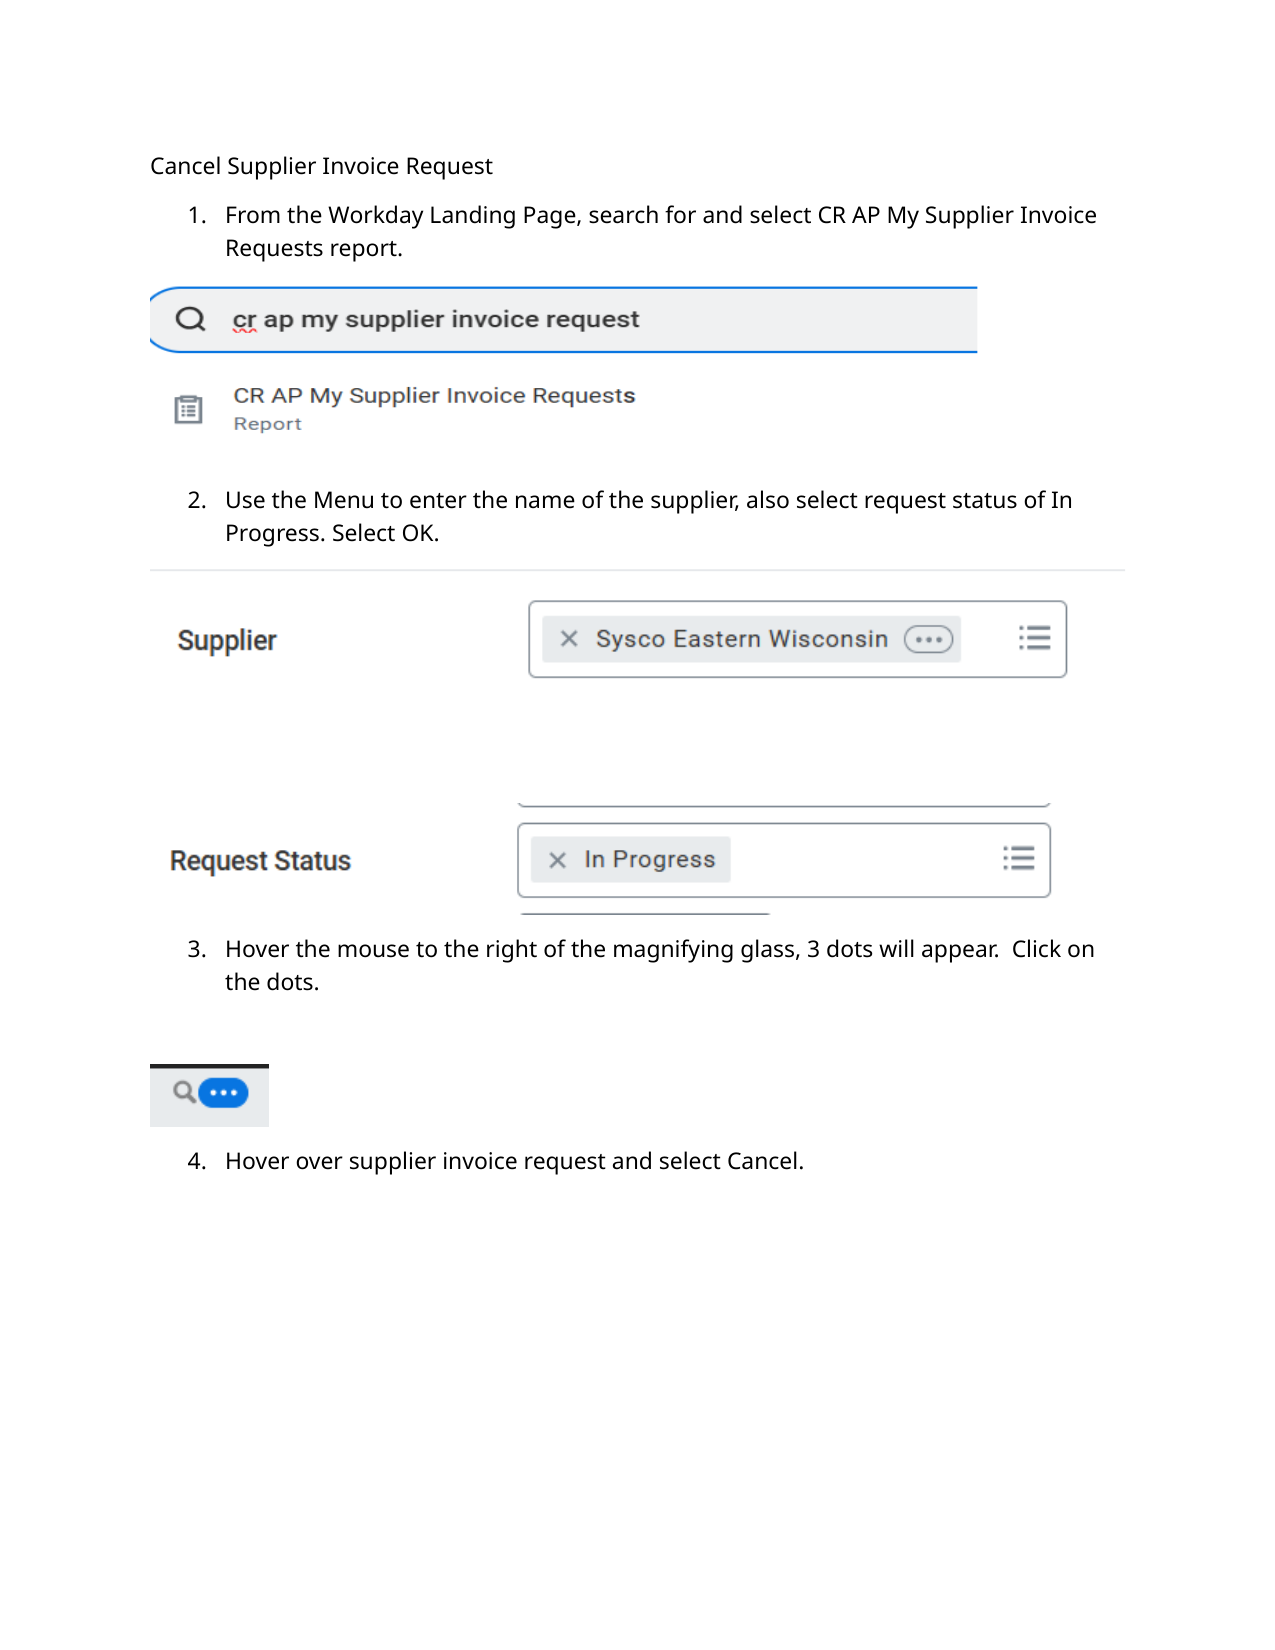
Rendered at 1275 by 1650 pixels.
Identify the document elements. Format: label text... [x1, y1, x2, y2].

list Hover the mouse to the right of the magnifying glass, 3 dots will appear. Click on the dots. [187, 933, 1125, 997]
text Cancel Supplier Invoice Request [150, 150, 1125, 181]
list Use the Menu to enter the name of the supplier, also select request status of In Progress. Select OK. [187, 484, 1125, 548]
list Hover over supplier invoice request and select Cancel. [187, 1145, 1125, 1176]
list From the Workday Landing Page, search for and select CR AP My Supplier Invoice Requests report. [187, 199, 1125, 263]
